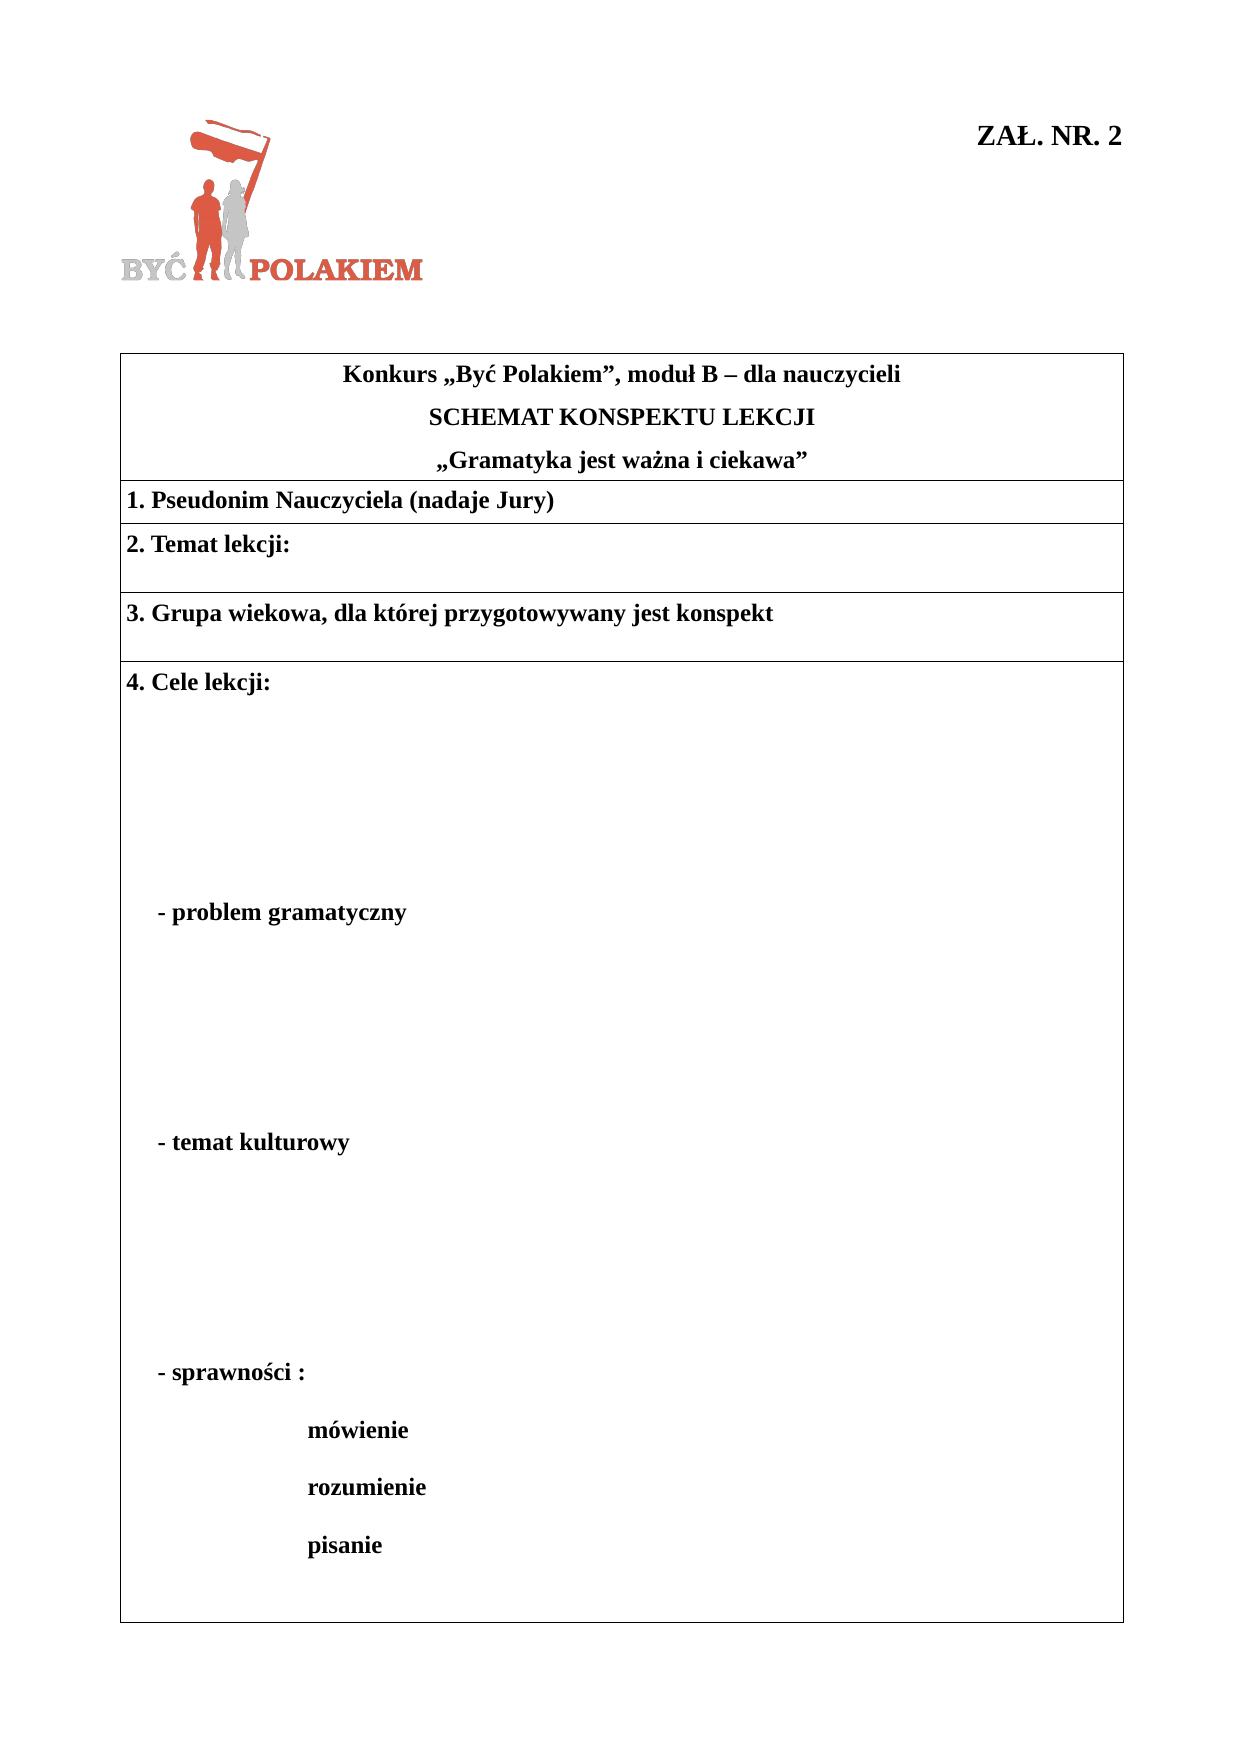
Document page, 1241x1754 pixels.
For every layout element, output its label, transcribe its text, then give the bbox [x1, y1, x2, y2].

table_cell 3. Grupa wiekowa, dla której przygotowywany jest konspekt [121, 593, 1123, 661]
table_cell 1. Pseudonim Nauczyciela (nadaje Jury) [121, 481, 1123, 523]
table_cell 4. Cele lekcji: - problem gramatyczny - temat kulturowy - sprawności : mówienie rozumienie pisanie [121, 662, 1123, 1622]
text ZAŁ. NR. 2 [118, 118, 1122, 152]
table_cell 2. Temat lekcji: [121, 524, 1123, 592]
table_header Konkurs „Być Polakiem”, moduł B – dla nauczycieli SCHEMAT KONSPEKTU LEKCJI „Gramatyka jest ważna i ciekawa” [121, 354, 1123, 479]
